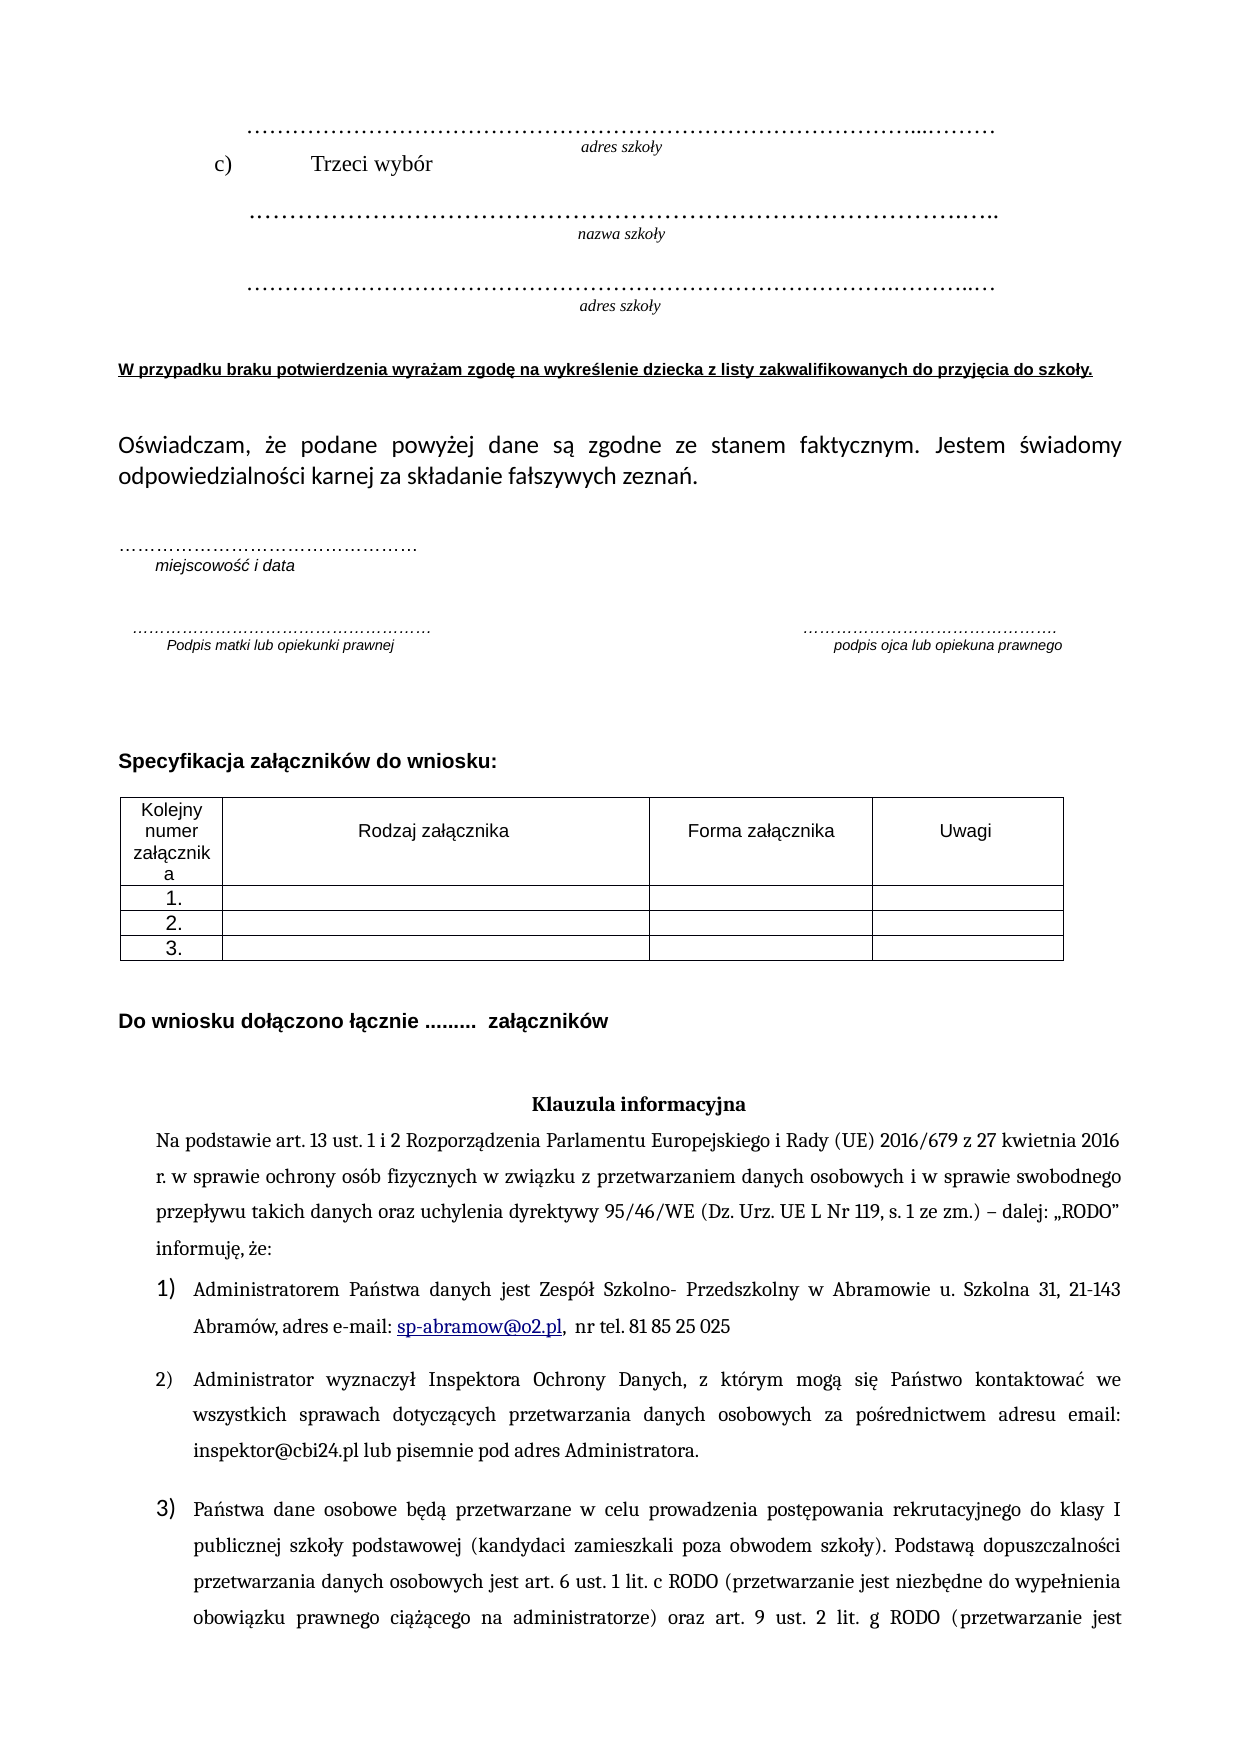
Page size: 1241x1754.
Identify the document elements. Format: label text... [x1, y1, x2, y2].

text Specyfikacja załączników do wniosku: [118, 749, 1122, 773]
table_cell [650, 911, 872, 934]
subtitle adres szkoły [214, 295, 1027, 314]
table_cell [873, 936, 1063, 959]
table_cell [121, 911, 222, 934]
table_cell [223, 936, 649, 959]
subtitle ………………………………………………………………………….………..… [214, 269, 1027, 295]
table_header Kolejny numer załącznika [121, 798, 222, 884]
text .………………………………………………………………………….….. [214, 195, 1027, 223]
text Do wniosku dołączono łącznie ......... załączników [118, 1008, 1122, 1032]
table_header Rodzaj załącznika [223, 798, 649, 884]
table_cell [650, 936, 872, 959]
table_cell [121, 936, 222, 959]
table_cell [223, 886, 649, 909]
table_header Uwagi [873, 798, 1063, 884]
table_header Forma załącznika [650, 798, 872, 884]
table_cell [121, 886, 222, 909]
list Administratorem Państwa danych jest Zespół Szkolno- Przedszkolny w Abramowie u. Szkolna 31, 21-143 Abramów, adres e-mail: sp-abramow@o2.pl, nr tel. 81 85 25 025 [156, 1272, 1122, 1338]
text Podpis matki lub opiekunki prawnej podpis ojca lub opiekuna prawnego [118, 637, 1122, 653]
subtitle ……………………………………………………………………………...……… [214, 118, 1027, 137]
list Państwa dane osobowe będą przetwarzane w celu prowadzenia postępowania rekrutacyjnego do klasy I publicznej szkoły podstawowej (kandydaci zamieszkali poza obwodem szkoły). Podstawą dopuszczalności przetwarzania danych osobowych jest art. 6 ust. 1 lit. c RODO (przetwarzanie jest niezbędne do wypełnienia obowiązku prawnego ciążącego na administratorze) oraz art. 9 ust. 2 lit. g RODO (przetwarzanie jest [156, 1492, 1122, 1630]
text Klauzula informacyjna [156, 1092, 1122, 1116]
list Administrator wyznaczył Inspektora Ochrony Danych, z którym mogą się Państwo kontaktować we wszystkich sprawach dotyczących przetwarzania danych osobowych za pośrednictwem adresu email: inspektor@cbi24.pl lub pisemnie pod adres Administratora. [156, 1367, 1122, 1463]
text W przypadku braku potwierdzenia wyrażam zgodę na wykreślenie dziecka z listy zakwalifikowanych do przyjęcia do szkoły. [118, 359, 1122, 379]
table_cell [873, 886, 1063, 909]
text miejscowość i data [118, 555, 1122, 574]
table_cell [650, 886, 872, 909]
text nazwa szkoły [217, 223, 1027, 243]
text ……………………………………………… ………………………………………. [118, 618, 1122, 637]
text adres szkoły [217, 137, 1027, 156]
subtitle Trzeci wybór [214, 156, 1122, 176]
table_cell [873, 911, 1063, 934]
text Oświadczam, że podane powyżej dane są zgodne ze stanem faktycznym. Jestem świadomy odpowiedzialności karnej za składanie fałszywych zeznań. [118, 429, 1122, 491]
text Na podstawie art. 13 ust. 1 i 2 Rozporządzenia Parlamentu Europejskiego i Rady (UE) 2016/679 z 27 kwietnia 2016 r. w sprawie ochrony osób fizycznych w związku z przetwarzaniem danych osobowych i w sprawie swobodnego przepływu takich danych oraz uchylenia dyrektywy 95/46/WE (Dz. Urz. UE L Nr 119, s. 1 ze zm.) – dalej: „RODO” informuję, że: [156, 1128, 1122, 1260]
table_cell [223, 911, 649, 934]
text ………………………………………… [118, 534, 1122, 555]
